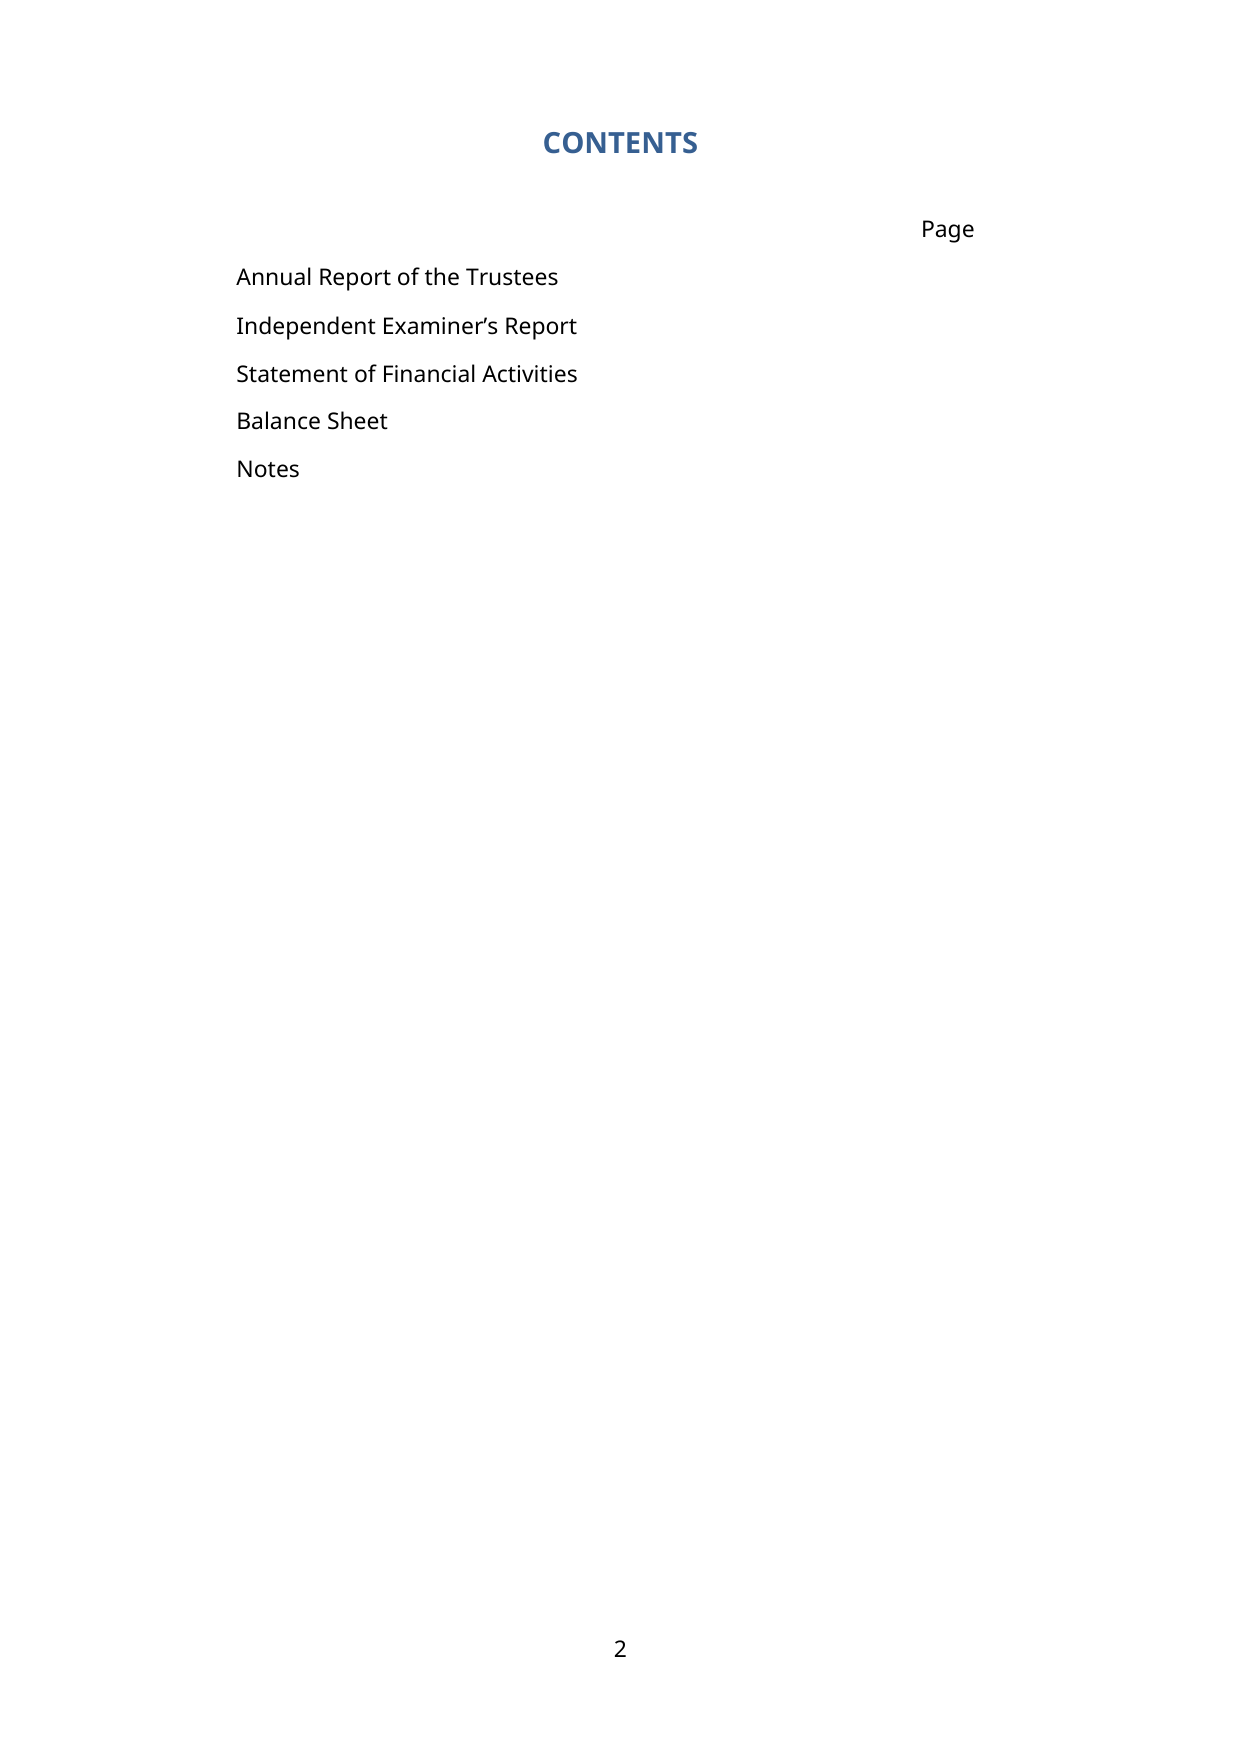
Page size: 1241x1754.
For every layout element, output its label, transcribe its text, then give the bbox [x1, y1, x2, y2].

subtitle CONTENTS [59, 122, 1181, 162]
text Independent Examiner’s Report [59, 310, 1181, 341]
text Annual Report of the Trustees [59, 261, 1181, 292]
text Balance Sheet [59, 405, 1181, 436]
text Page [59, 213, 1181, 244]
text Statement of Financial Activities [59, 357, 1181, 389]
text Notes [59, 453, 1181, 484]
